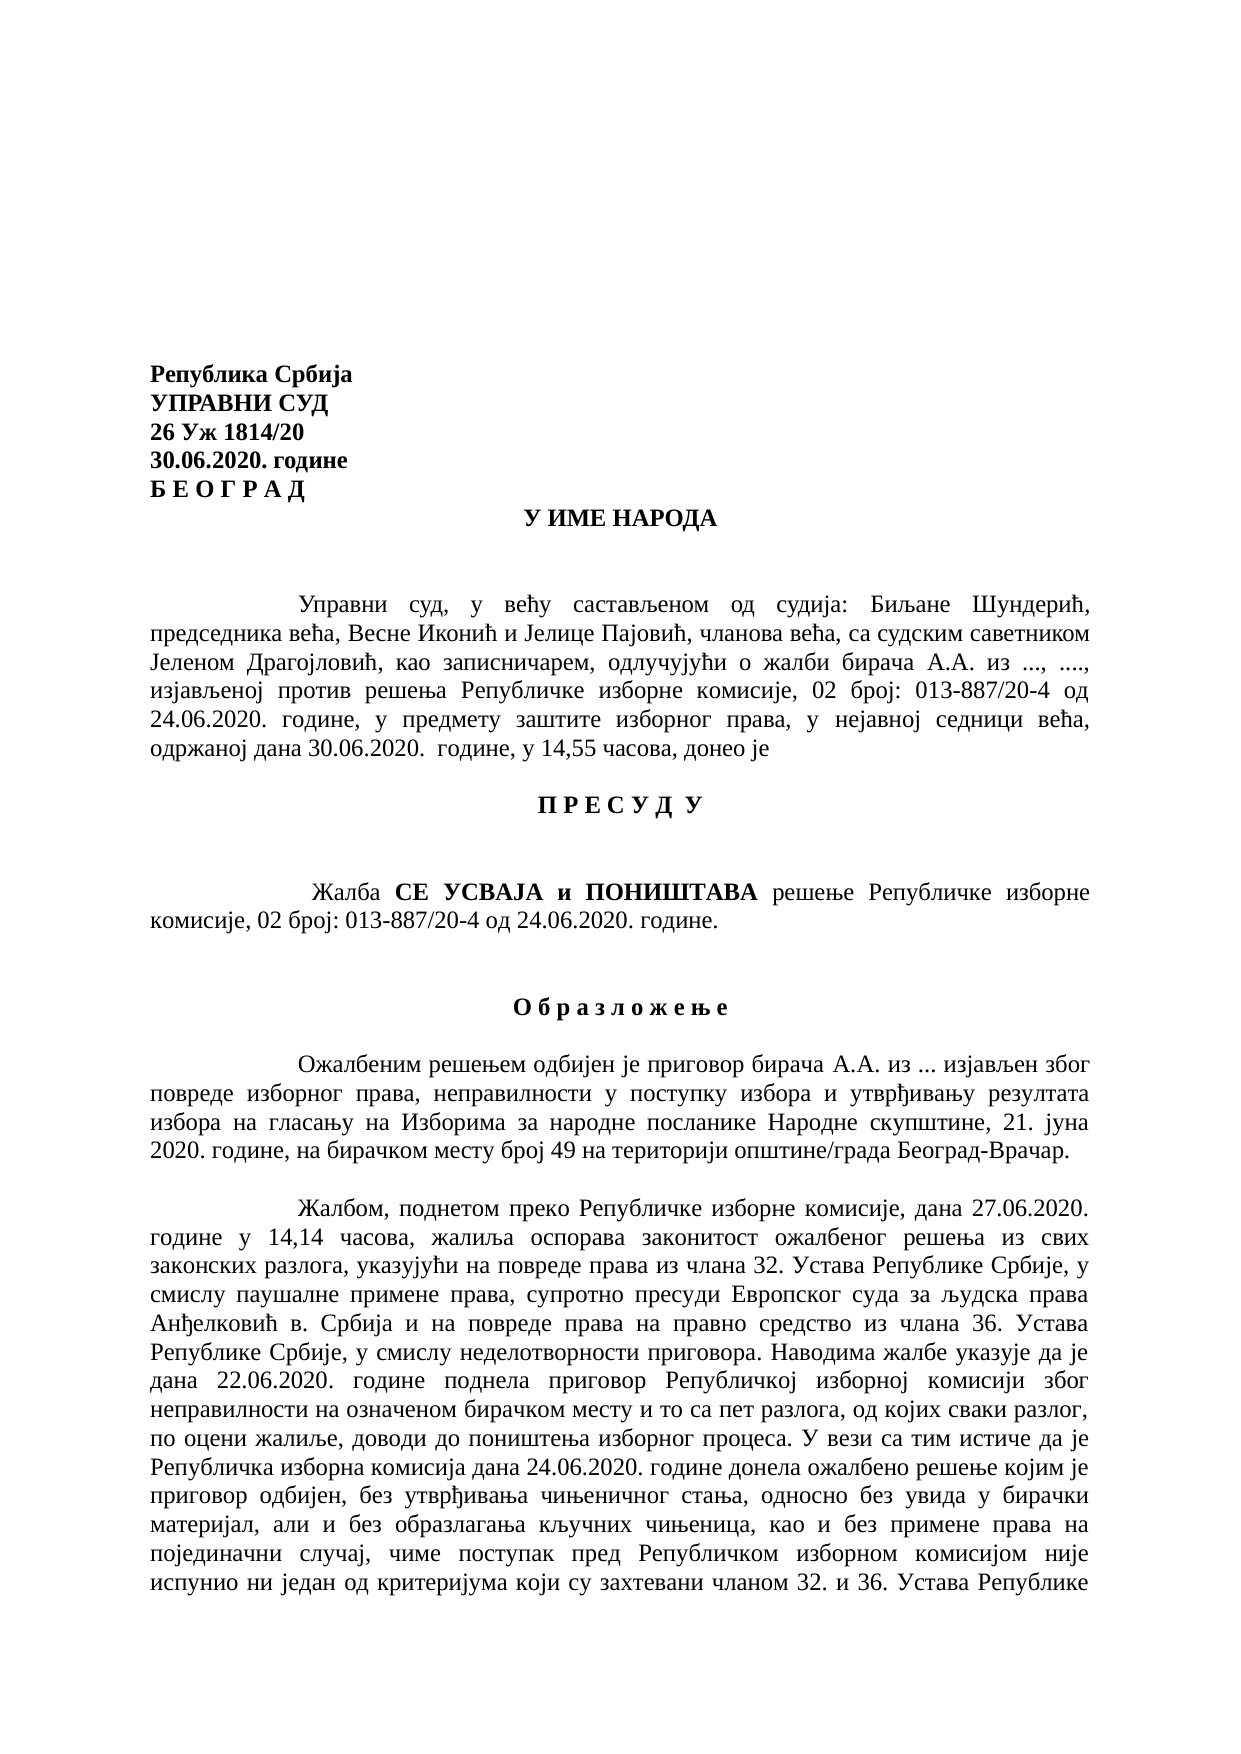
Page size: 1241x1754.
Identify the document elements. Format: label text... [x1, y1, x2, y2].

text Жалба СЕ УСВАЈА и ПОНИШТАВА решење Републичке изборне комисије, 02 број: 013-887/20-4 од 24.06.2020. године. [150, 877, 1090, 934]
text Ожалбеним решењем одбијен је приговор бирача А.А. из ... изјављен због повреде изборног права, неправилности у поступку избора и утврђивању резултата избора на гласању на Изборима за народне посланике Народне скупштине, 21. јуна 2020. године, на бирачком месту број 49 на територији општине/града Београд-Врачар. [150, 1049, 1090, 1164]
text П Р Е С У Д У [150, 790, 1090, 819]
text Жалбом, поднетом преко Републичке изборне комисије, дана 27.06.2020. године у 14,14 часова, жалиља оспорава законитост ожалбеног решења из свих законских разлога, указујући на повреде права из члана 32. Устава Републике Србије, у смислу паушалне примене права, супротно пресуди Европског суда за људска права Анђелковић в. Србија и на повреде права на правно средство из члана 36. Устава Републике Србије, у смислу неделотворности приговора. Наводима жалбе указује да је дана 22.06.2020. године поднела приговор Републичкоj изборној комисији због неправилности на означеном бирачком месту и то са пет разлога, од којих сваки разлог, по оцени жалиље, доводи до поништења изборног процеса. У вези са тим истиче да је Републичка изборна комисија дана 24.06.2020. године донела ожалбено решење којим је приговор одбијен, без утврђивања чињеничног стања, односно без увида у бирачки материјал, али и без образлагања кључних чињеница, као и без примене права на појединачни случај, чиме поступак пред Републичком изборном комисијом није испунио ни један од критеријума који су захтевани чланом 32. и 36. Устава Републике [150, 1193, 1090, 1595]
text Управни суд, у већу састављеном од судија: Биљане Шундерић, председника већа, Весне Иконић и Јелице Пајовић, чланова већа, са судским саветником Јеленом Драгојловић, као записничарем, одлучујући о жалби бирача А.А. из ..., ...., изјављеној против решења Републичке изборне комисије, 02 број: 013-887/20-4 од 24.06.2020. године, у предмету заштите изборног права, у нејавној седници већа, одржаној дана 30.06.2020. године, у 14,55 часова, донео је [150, 589, 1090, 762]
text О б р а з л о ж е њ е [150, 992, 1090, 1020]
text Б Е О Г Р А Д [150, 474, 1090, 503]
text 30.06.2020. године [150, 445, 1090, 474]
text 26 Уж 1814/20 [150, 417, 1090, 445]
text Република Србија [150, 148, 1090, 388]
text У ИМЕ НАРОДА [150, 503, 1090, 532]
text УПРАВНИ СУД [150, 388, 1090, 417]
